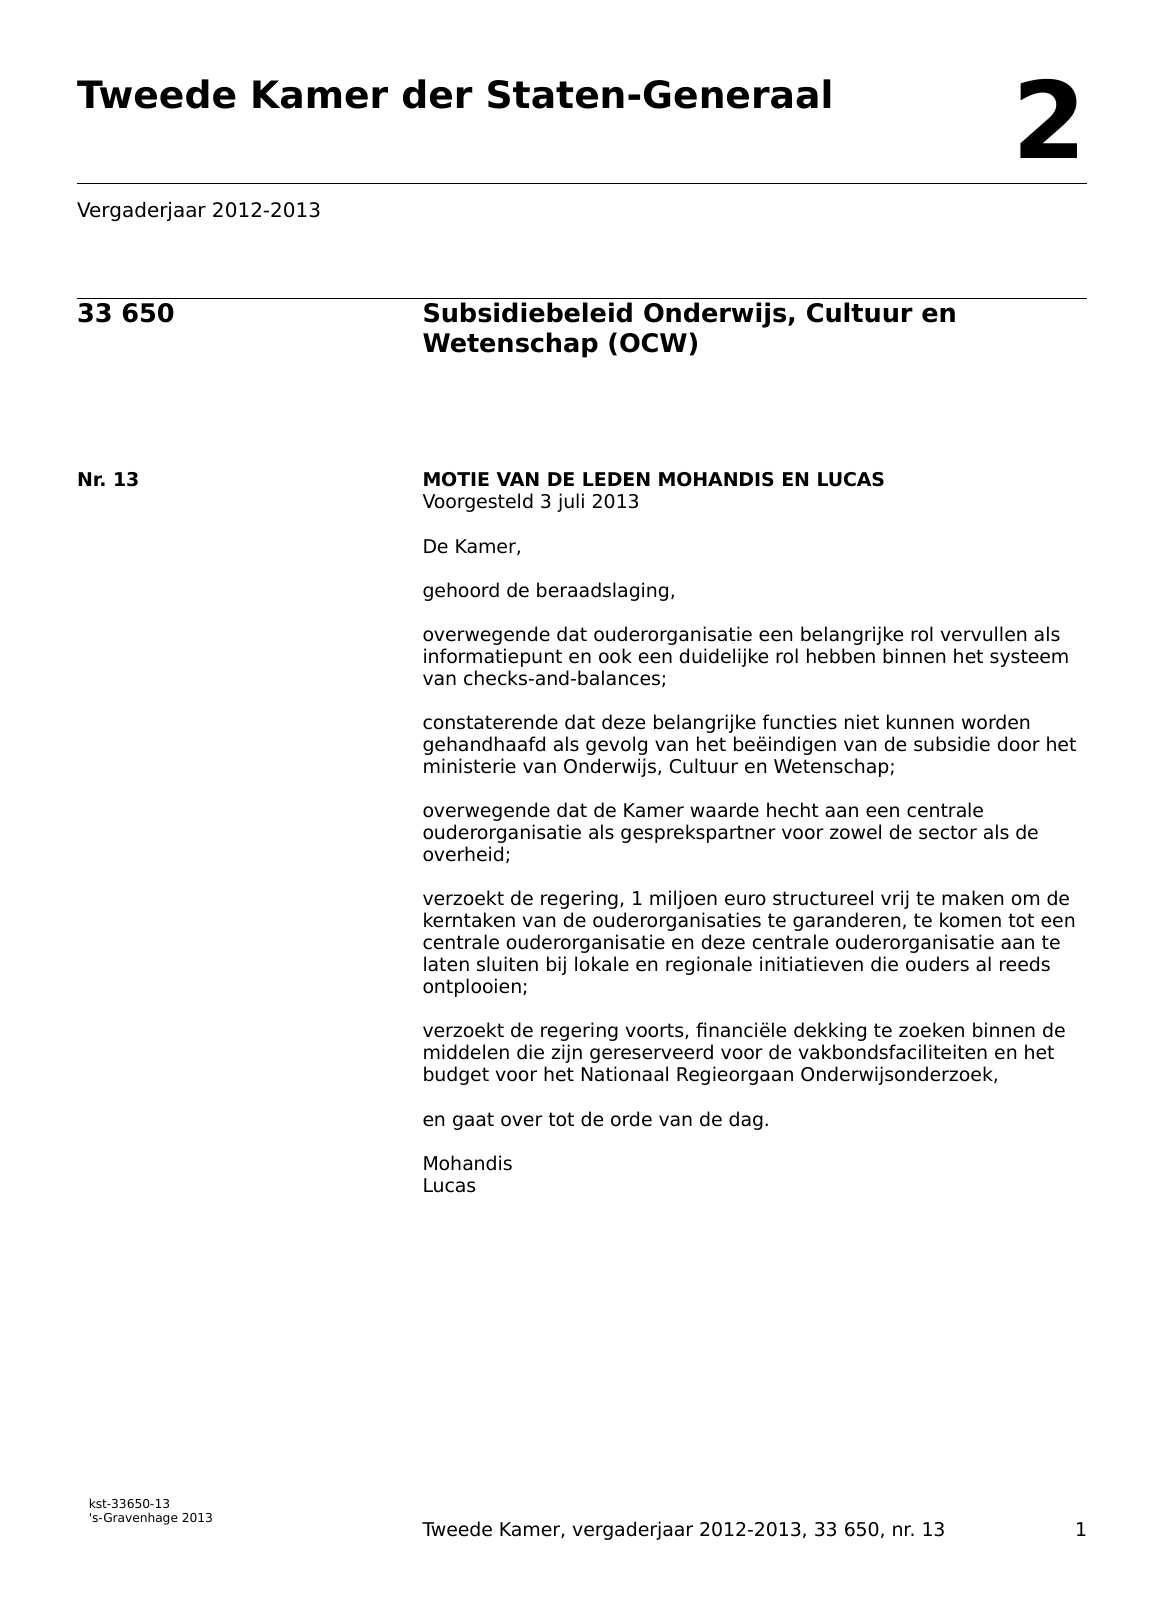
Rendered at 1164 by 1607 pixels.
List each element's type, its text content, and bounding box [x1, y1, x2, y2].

text Mohandis [422, 1153, 1087, 1174]
text Lucas [422, 1174, 1087, 1197]
table_cell Vergaderjaar 2012-2013 [77, 184, 1087, 298]
text verzoekt de regering, 1 miljoen euro structureel vrij te maken om de kerntaken van de ouderorganisaties te garanderen, te komen tot een centrale ouderorganisatie en deze centrale ouderorganisatie aan te laten sluiten bij lokale en regionale initiatieven die ouders al reeds ontplooien; [422, 888, 1087, 998]
text en gaat over tot de orde van de dag. [422, 1108, 1087, 1130]
text overwegende dat de Kamer waarde hecht aan een centrale ouderorganisatie als gesprekspartner voor zowel de sector als de overheid; [422, 800, 1087, 866]
text 's-Gravenhage 2013 [88, 1511, 323, 1525]
text overwegende dat ouderorganisatie een belangrijke rol vervullen als informatiepunt en ook een duidelijke rol hebben binnen het systeem van checks-and-balances; [422, 624, 1087, 690]
text gehoord de beraadslaging, [422, 580, 1087, 602]
subtitle 33 650 Subsidiebeleid Onderwijs, Cultuur en Wetenschap (OCW) [77, 299, 1087, 358]
table_header 2 [886, 59, 1087, 183]
text De Kamer, [422, 536, 1087, 557]
text verzoekt de regering voorts, financiële dekking te zoeken binnen de middelen die zijn gereserveerd voor de vakbondsfaciliteiten en het budget voor het Nationaal Regieorgaan Onderwijsonderzoek, [422, 1020, 1087, 1086]
text Voorgesteld 3 juli 2013 [422, 491, 1087, 513]
subtitle Nr. 13 MOTIE VAN DE LEDEN MOHANDIS EN LUCAS [77, 469, 1087, 491]
table_header Tweede Kamer der Staten-Generaal [77, 59, 886, 183]
text kst-33650-13 [88, 1497, 323, 1511]
text constaterende dat deze belangrijke functies niet kunnen worden gehandhaafd als gevolg van het beëindigen van de subsidie door het ministerie van Onderwijs, Cultuur en Wetenschap; [422, 712, 1087, 778]
